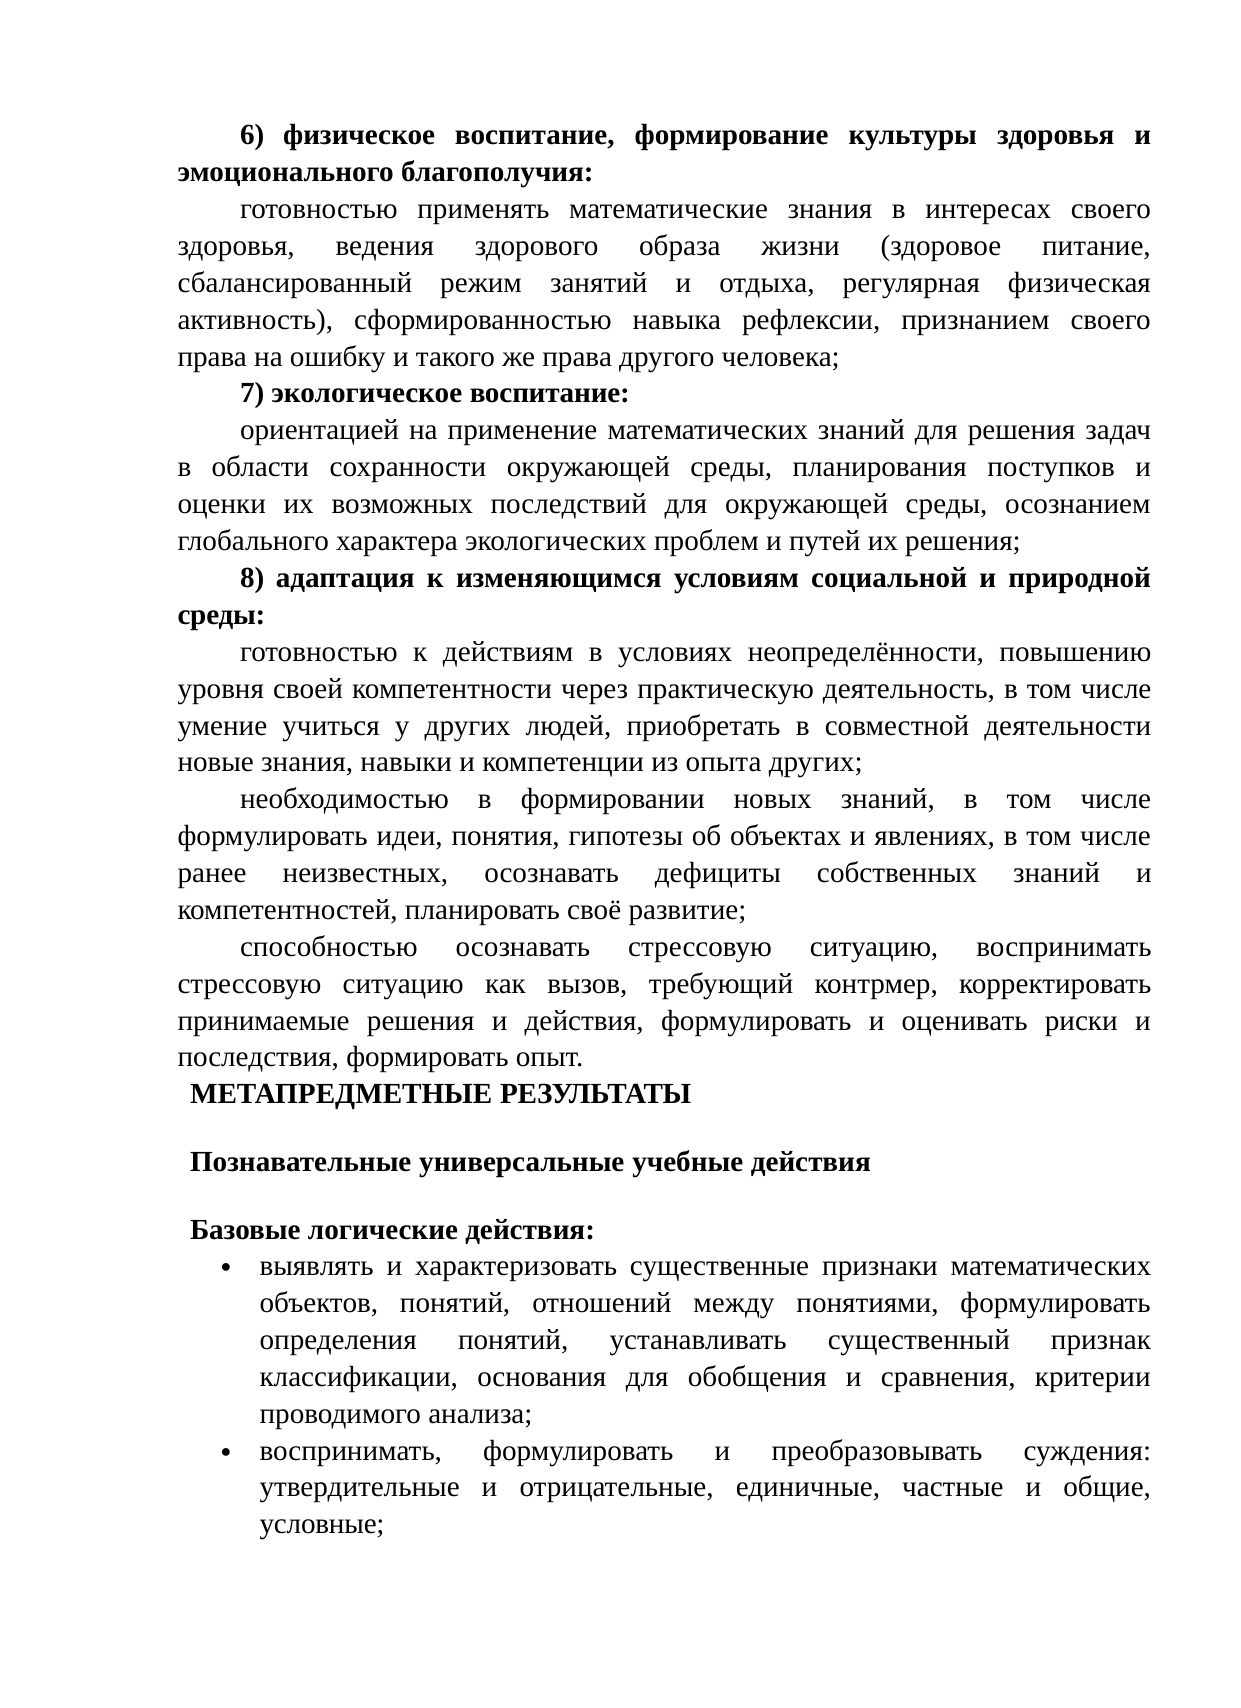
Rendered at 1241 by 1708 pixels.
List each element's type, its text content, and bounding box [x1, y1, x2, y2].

list воспринимать, формулировать и преобразовывать суждения: утвердительные и отрицательные, единичные, частные и общие, условные; [222, 1433, 1152, 1540]
text способностью осознавать стрессовую ситуацию, воспринимать стрессовую ситуацию как вызов, требующий контрмер, корректировать принимаемые решения и действия, формулировать и оценивать риски и последствия, формировать опыт. [177, 929, 1152, 1073]
text готовностью применять математические знания в интересах своего здоровья, ведения здорового образа жизни (здоровое питание, сбалансированный режим занятий и отдыха, регулярная физическая активность), сформированностью навыка рефлексии, признанием своего права на ошибку и такого же права другого человека; [177, 191, 1152, 372]
subtitle физическое воспитание, формирование культуры здоровья и эмоционального благополучия: [177, 117, 1152, 188]
list выявлять и характеризовать существенные признаки математических объектов, понятий, отношений между понятиями, формулировать определения понятий, устанавливать существенный признак классификации, основания для обобщения и сравнения, критерии проводимого анализа; [222, 1248, 1152, 1429]
subtitle МЕТАПРЕДМЕТНЫЕ РЕЗУЛЬТАТЫ [190, 1076, 1196, 1110]
text ориентацией на применение математических знаний для решения задач в области сохранности окружающей среды, планирования поступков и оценки их возможных последствий для окружающей среды, осознанием глобального характера экологических проблем и путей их решения; [177, 412, 1152, 556]
text готовностью к действиям в условиях неопределённости, повышению уровня своей компетентности через практическую деятельность, в том числе умение учиться у других людей, приобретать в совместной деятельности новые знания, навыки и компетенции из опыта других; [177, 634, 1152, 778]
text необходимостью в формировании новых знаний, в том числе формулировать идеи, понятия, гипотезы об объектах и явлениях, в том числе ранее неизвестных, осознавать дефициты собственных знаний и компетентностей, планировать своё развитие; [177, 781, 1152, 926]
subtitle адаптация к изменяющимся условиям социальной и природной среды: [177, 560, 1152, 631]
subtitle Познавательные универсальные учебные действия Базовые логические действия: [190, 1110, 871, 1246]
subtitle экологическое воспитание: [240, 376, 1196, 409]
